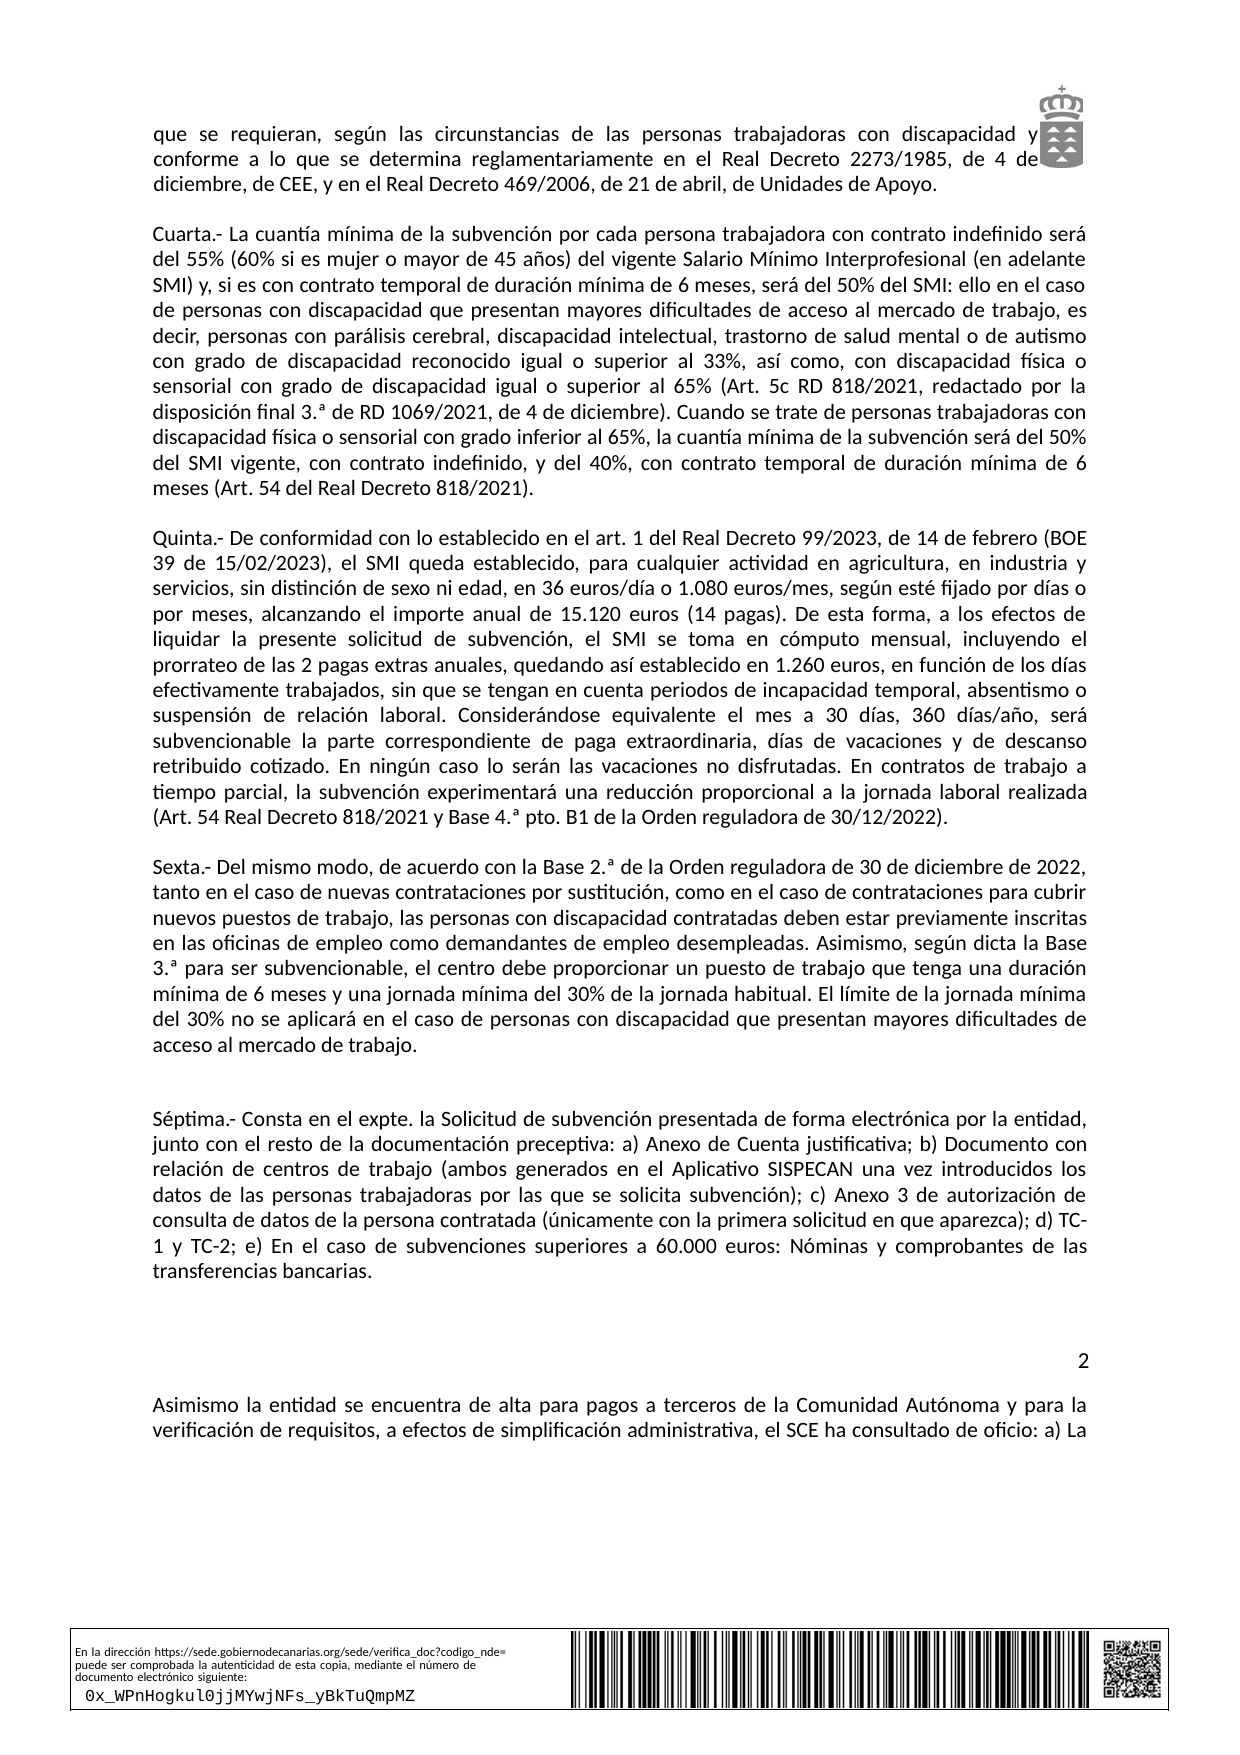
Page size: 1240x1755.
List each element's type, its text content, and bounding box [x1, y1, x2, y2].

text 2 [154, 1346, 1089, 1374]
text Sexta.- Del mismo modo, de acuerdo con la Base 2.ª de la Orden reguladora de 30 de diciembre de 2022, tanto en el caso de nuevas contrataciones por sustitución, como en el caso de contrataciones para cubrir nuevos puestos de trabajo, las personas con discapacidad contratadas deben estar previamente inscritas en las oficinas de empleo como demandantes de empleo desempleadas. Asimismo, según dicta la Base 3.ª para ser subvencionable, el centro debe proporcionar un puesto de trabajo que tenga una duración mínima de 6 meses y una jornada mínima del 30% de la jornada habitual. El límite de la jornada mínima del 30% no se aplicará en el caso de personas con discapacidad que presentan mayores dificultades de acceso al mercado de trabajo. [152, 854, 1088, 1057]
text Quinta.- De conformidad con lo establecido en el art. 1 del Real Decreto 99/2023, de 14 de febrero (BOE 39 de 15/02/2023), el SMI queda establecido, para cualquier actividad en agricultura, en industria y servicios, sin distinción de sexo ni edad, en 36 euros/día o 1.080 euros/mes, según esté fijado por días o por meses, alcanzando el importe anual de 15.120 euros (14 pagas). De esta forma, a los efectos de liquidar la presente solicitud de subvención, el SMI se toma en cómputo mensual, incluyendo el prorrateo de las 2 pagas extras anuales, quedando así establecido en 1.260 euros, en función de los días efectivamente trabajados, sin que se tengan en cuenta periodos de incapacidad temporal, absentismo o suspensión de relación laboral. Considerándose equivalente el mes a 30 días, 360 días/año, será subvencionable la parte correspondiente de paga extraordinaria, días de vacaciones y de descanso retribuido cotizado. En ningún caso lo serán las vacaciones no disfrutadas. En contratos de trabajo a tiempo parcial, la subvención experimentará una reducción proporcional a la jornada laboral realizada (Art. 54 Real Decreto 818/2021 y Base 4.ª pto. B1 de la Orden reguladora de 30/12/2022). [152, 525, 1088, 830]
text Cuarta.- La cuantía mínima de la subvención por cada persona trabajadora con contrato indefinido será del 55% (60% si es mujer o mayor de 45 años) del vigente Salario Mínimo Interprofesional (en adelante SMI) y, si es con contrato temporal de duración mínima de 6 meses, será del 50% del SMI: ello en el caso de personas con discapacidad que presentan mayores dificultades de acceso al mercado de trabajo, es decir, personas con parálisis cerebral, discapacidad intelectual, trastorno de salud mental o de autismo con grado de discapacidad reconocido igual o superior al 33%, así como, con discapacidad física o sensorial con grado de discapacidad igual o superior al 65% (Art. 5c RD 818/2021, redactado por la disposición final 3.ª de RD 1069/2021, de 4 de diciembre). Cuando se trate de personas trabajadoras con discapacidad física o sensorial con grado inferior al 65%, la cuantía mínima de la subvención será del 50% del SMI vigente, con contrato indefinido, y del 40%, con contrato temporal de duración mínima de 6 meses (Art. 54 del Real Decreto 818/2021). [152, 221, 1088, 501]
text Séptima.- Consta en el expte. la Solicitud de subvención presentada de forma electrónica por la entidad, junto con el resto de la documentación preceptiva: a) Anexo de Cuenta justificativa; b) Documento con relación de centros de trabajo (ambos generados en el Aplicativo SISPECAN una vez introducidos los datos de las personas trabajadoras por las que se solicita subvención); c) Anexo 3 de autorización de consulta de datos de la persona contratada (únicamente con la primera solicitud en que aparezca); d) TC-1 y TC-2; e) En el caso de subvenciones superiores a 60.000 euros: Nóminas y comprobantes de las transferencias bancarias. [152, 1106, 1088, 1284]
text que se requieran, según las circunstancias de las personas trabajadoras con discapacidad y conforme a lo que se determina reglamentariamente en el Real Decreto 2273/1985, de 4 de diciembre, de CEE, y en el Real Decreto 469/2006, de 21 de abril, de Unidades de Apoyo. [153, 121, 1124, 197]
text Asimismo la entidad se encuentra de alta para pagos a terceros de la Comunidad Autónoma y para la verificación de requisitos, a efectos de simplificación administrativa, el SCE ha consultado de oficio: a) La [152, 1392, 1088, 1443]
